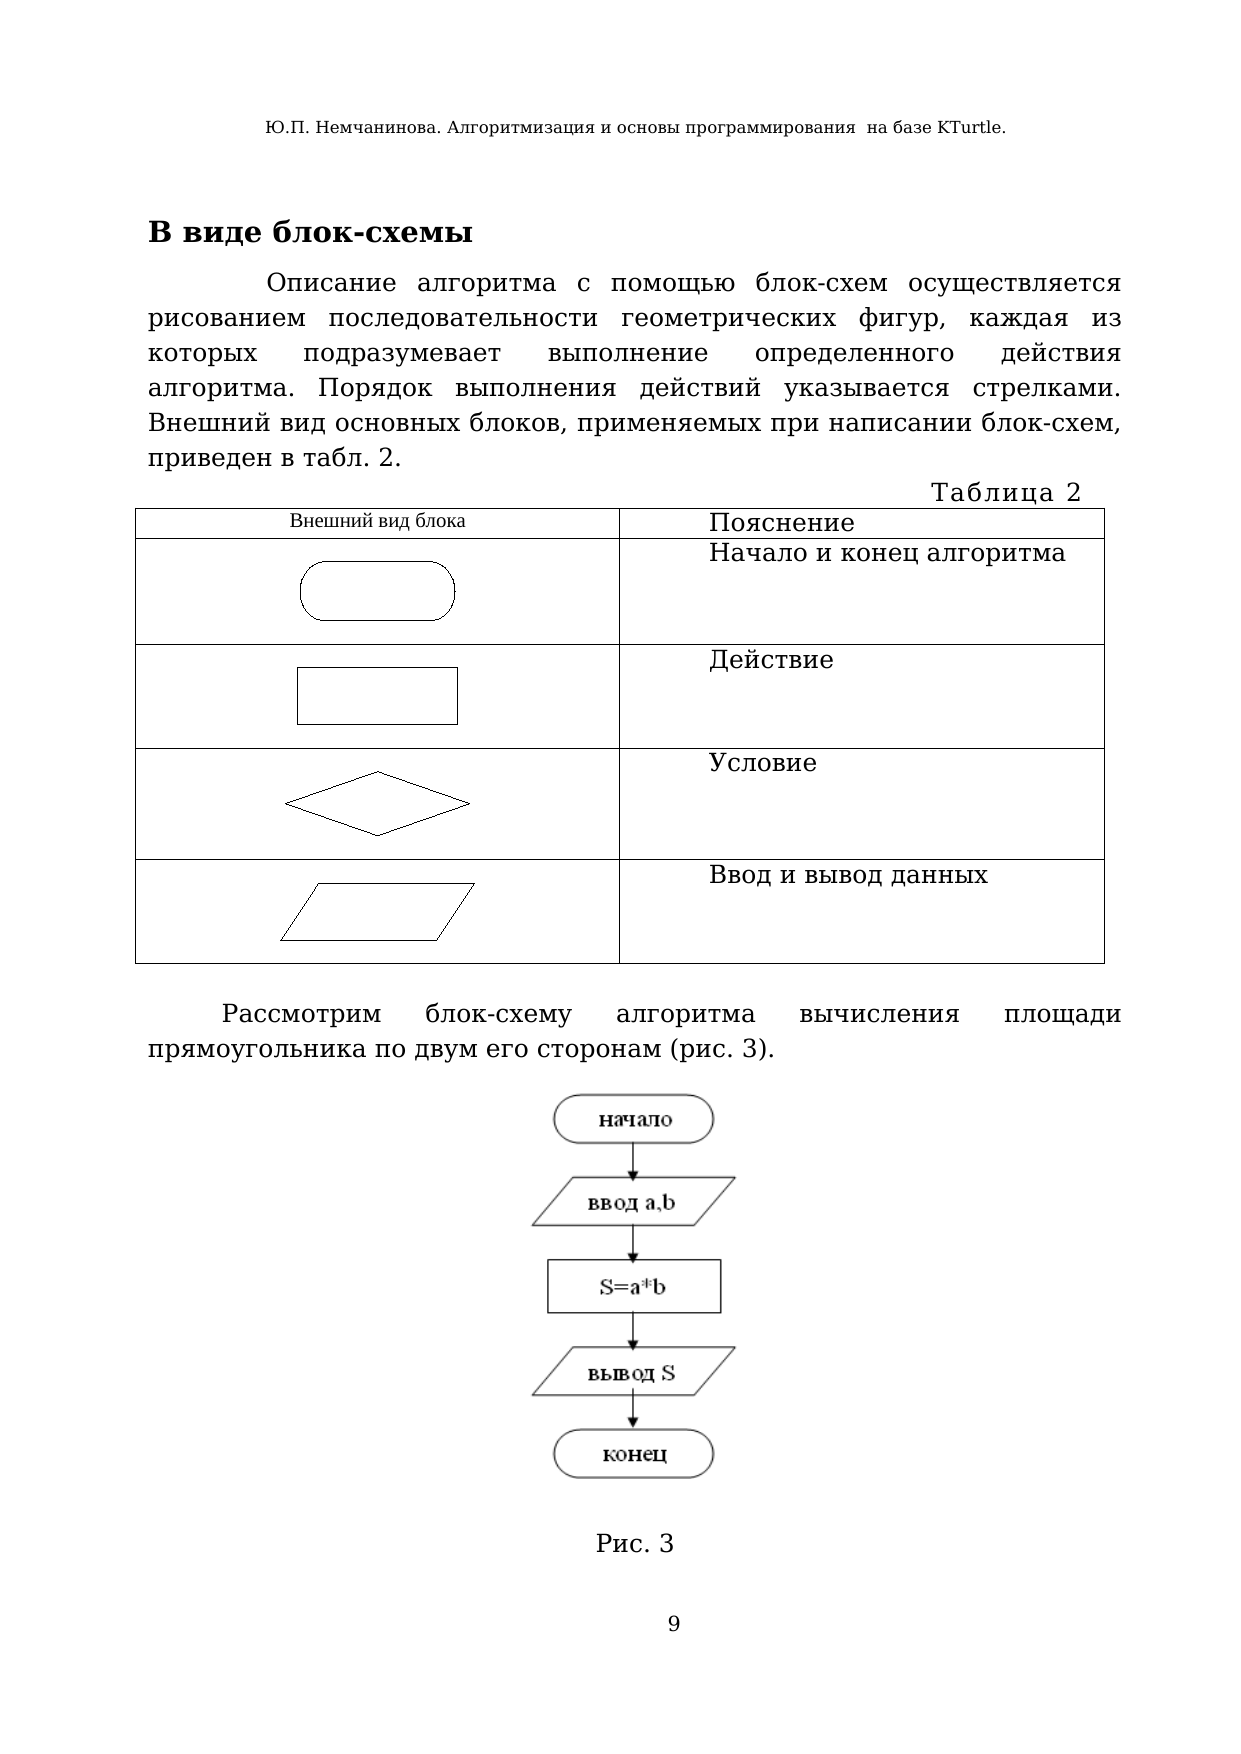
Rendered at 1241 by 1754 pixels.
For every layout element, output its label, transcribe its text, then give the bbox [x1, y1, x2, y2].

text Описание алгоритма с помощью блок-схем осуществляется рисованием последовательности геометрических фигур, каждая из которых подразумевает выполнение определенного действия алгоритма. Порядок выполнения действий указывается стрелками. Внешний вид основных блоков, применяемых при написании блок-схем, приведен в табл. 2. [148, 268, 1122, 472]
table_cell [136, 539, 619, 644]
text Рассмотрим блок-схему алгоритма вычисления площади прямоугольника по двум его сторонам (рис. 3). [148, 999, 1122, 1063]
table_cell Ввод и вывод данных [620, 860, 1104, 963]
table_cell Начало и конец алгоритма [620, 539, 1104, 644]
table_header Внешний вид блока [136, 509, 619, 538]
text Рис. 3 [148, 1529, 1122, 1558]
table_cell [136, 749, 619, 859]
table_cell [136, 645, 619, 747]
text Таблица 2 [148, 478, 1082, 507]
subtitle В виде блок-схемы [148, 215, 1122, 249]
table_cell Действие [620, 645, 1104, 747]
picture [494, 1078, 784, 1509]
table_header Пояснение [620, 509, 1104, 538]
table_cell Условие [620, 749, 1104, 859]
table_cell [136, 860, 619, 963]
